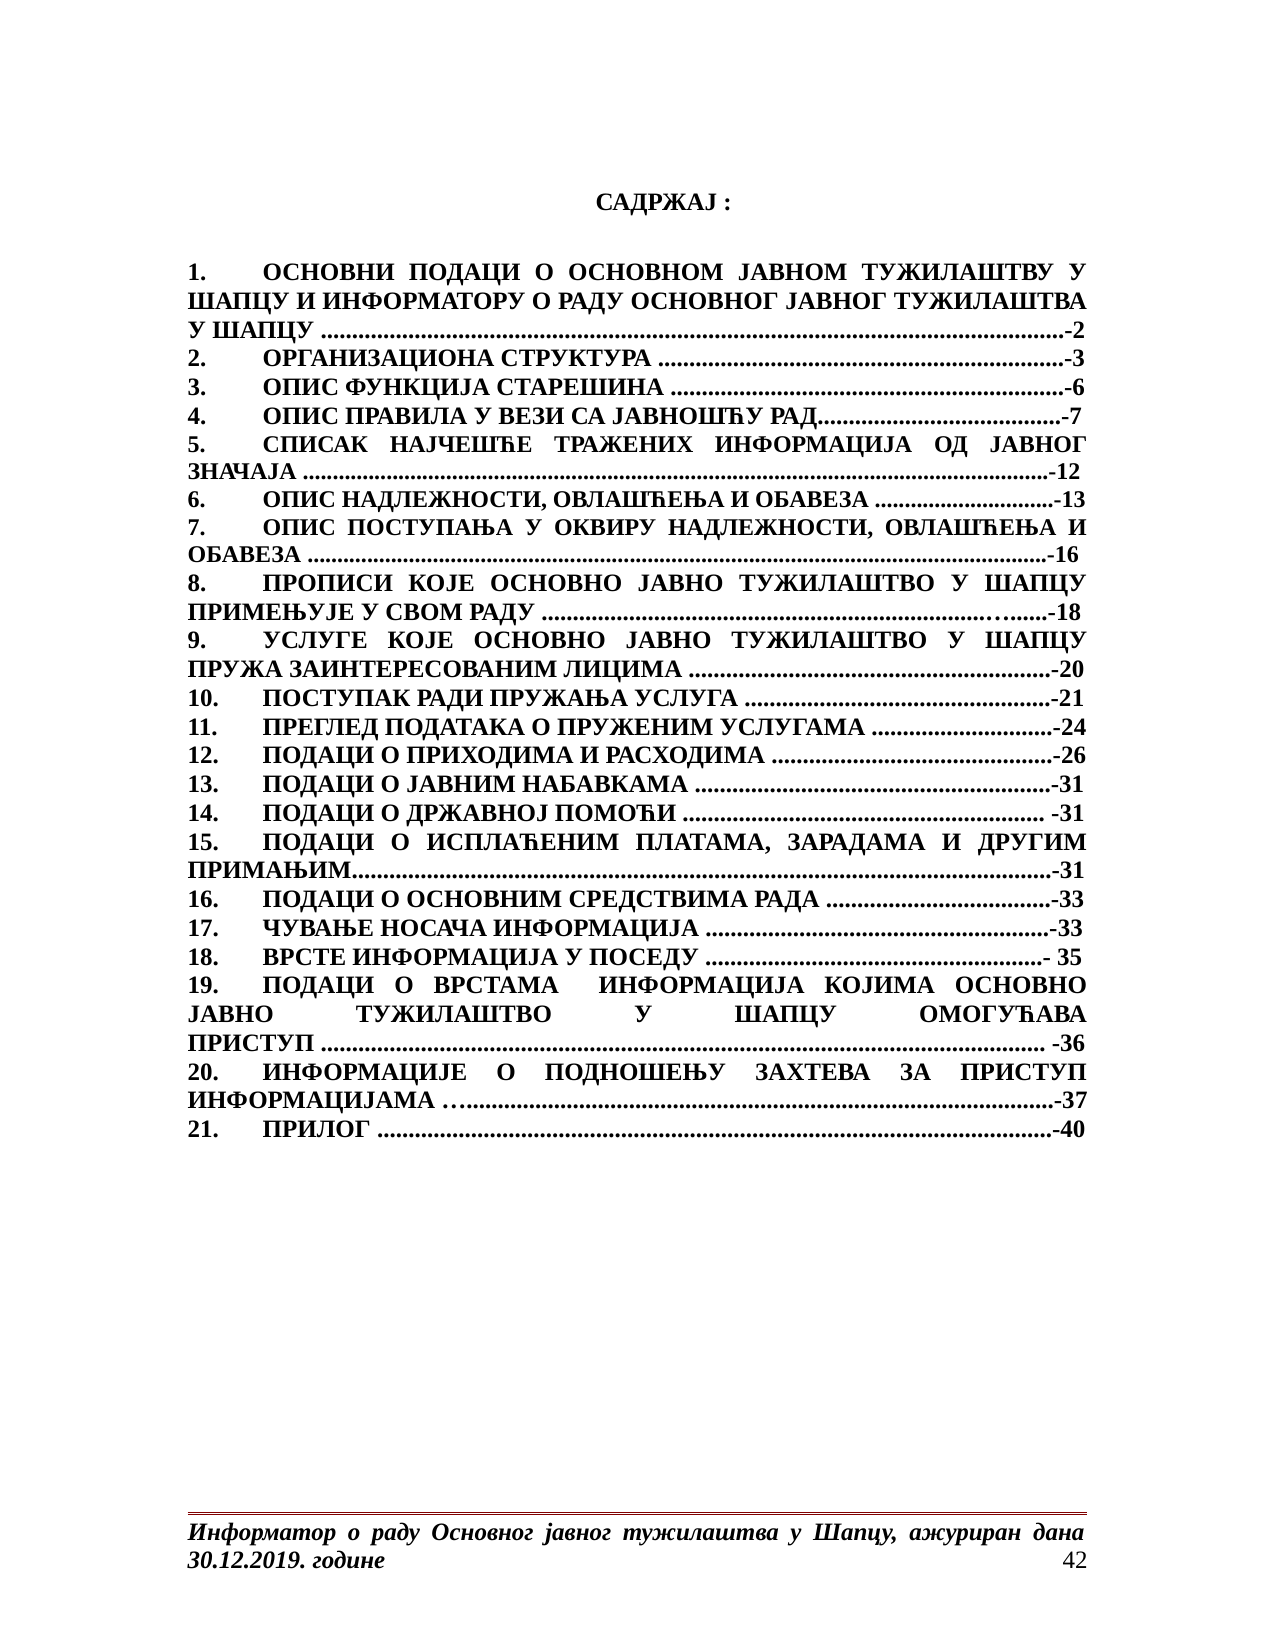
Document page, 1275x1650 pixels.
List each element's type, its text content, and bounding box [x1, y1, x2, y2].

text САДРЖАЈ : [238, 193, 630, 214]
list ПОДАЦИ О ОСНОВНИМ СРЕДСТВИМА РАДА ....................................-33 [187, 884, 1087, 913]
list ОСНОВНИ ПОДАЦИ О ОСНОВНОМ ЈАВНОМ ТУЖИЛАШТВУ У ШАПЦУ И ИНФОРМАТОРУ О РАДУ ОСНОВНОГ ЈАВНОГ ТУЖИЛАШТВА У ШАПЦУ .......................................................................................................................-2 [187, 257, 1087, 343]
list ПОДАЦИ О ЈАВНИМ НАБАВКАМА .........................................................-31 [187, 769, 1087, 798]
list ОПИС ПРАВИЛА У ВЕЗИ СА ЈАВНОШЋУ РАД.......................................-7 [187, 401, 1087, 430]
list ИНФОРМАЦИЈЕ О ПОДНОШЕЊУ ЗАХТЕВА ЗА ПРИСТУП ИНФОРМАЦИЈАМА …..............................................................................................-37 [187, 1057, 1087, 1114]
list ПРЕГЛЕД ПОДАТАКА О ПРУЖЕНИМ УСЛУГАМА .............................-24 [187, 712, 1087, 740]
list СПИСАК НАЈЧЕШЋЕ ТРАЖЕНИХ ИНФОРМАЦИЈА ОД ЈАВНОГ ЗНАЧАЈА .............................................................................................................................-12 [187, 430, 1087, 485]
list ОПИС ФУНКЦИЈА СТАРЕШИНА ...............................................................-6 [187, 372, 1087, 401]
list ОПИС ПОСТУПАЊА У ОКВИРУ НАДЛЕЖНОСТИ, ОВЛАШЋЕЊА И ОБАВЕЗА ............................................................................................................................-16 [187, 513, 1087, 568]
list ПОДАЦИ О ВРСТАМА ИНФОРМАЦИЈА КОЈИМА ОСНОВНО ЈАВНО ТУЖИЛАШТВО У ШАПЦУ ОМОГУЋАВА ПРИСТУП .................................................................................................................... -36 [187, 970, 1087, 1057]
list ОРГАНИЗАЦИОНА СТРУКТУРА .................................................................-3 [187, 343, 1087, 372]
list ЧУВАЊЕ НОСАЧА ИНФОРМАЦИЈА .......................................................-33 [187, 913, 1087, 942]
list ПОДАЦИ О ИСПЛАЋЕНИМ ПЛАТАМА, ЗАРАДАМА И ДРУГИМ ПРИМАЊИМ................................................................................................................-31 [187, 827, 1087, 884]
list ПРОПИСИ КОЈЕ ОСНОВНО ЈАВНО ТУЖИЛАШТВО У ШАПЦУ ПРИМЕЊУЈЕ У СВОМ РАДУ .......................................................................…......-18 [187, 568, 1087, 625]
list ПОСТУПАК РАДИ ПРУЖАЊА УСЛУГА .................................................-21 [187, 683, 1087, 712]
list ПОДАЦИ О ПРИХОДИМА И РАСХОДИМА .............................................-26 [187, 740, 1087, 769]
list ПРИЛОГ ............................................................................................................-40 [187, 1114, 1087, 1143]
list ОПИС НАДЛЕЖНОСТИ, ОВЛАШЋЕЊА И ОБАВЕЗА ..............................-13 [187, 485, 1087, 513]
text САДРЖАЈ : [623, 193, 1089, 214]
list ВРСТЕ ИНФОРМАЦИЈА У ПОСЕДУ ......................................................- 35 [187, 942, 1087, 970]
list УСЛУГЕ КОЈЕ ОСНОВНО ЈАВНО ТУЖИЛАШТВО У ШАПЦУ ПРУЖА ЗАИНТЕРЕСОВАНИМ ЛИЦИМА ..........................................................-20 [187, 625, 1087, 683]
list ПОДАЦИ О ДРЖАВНОЈ ПОМОЋИ .......................................................... -31 [187, 798, 1087, 827]
